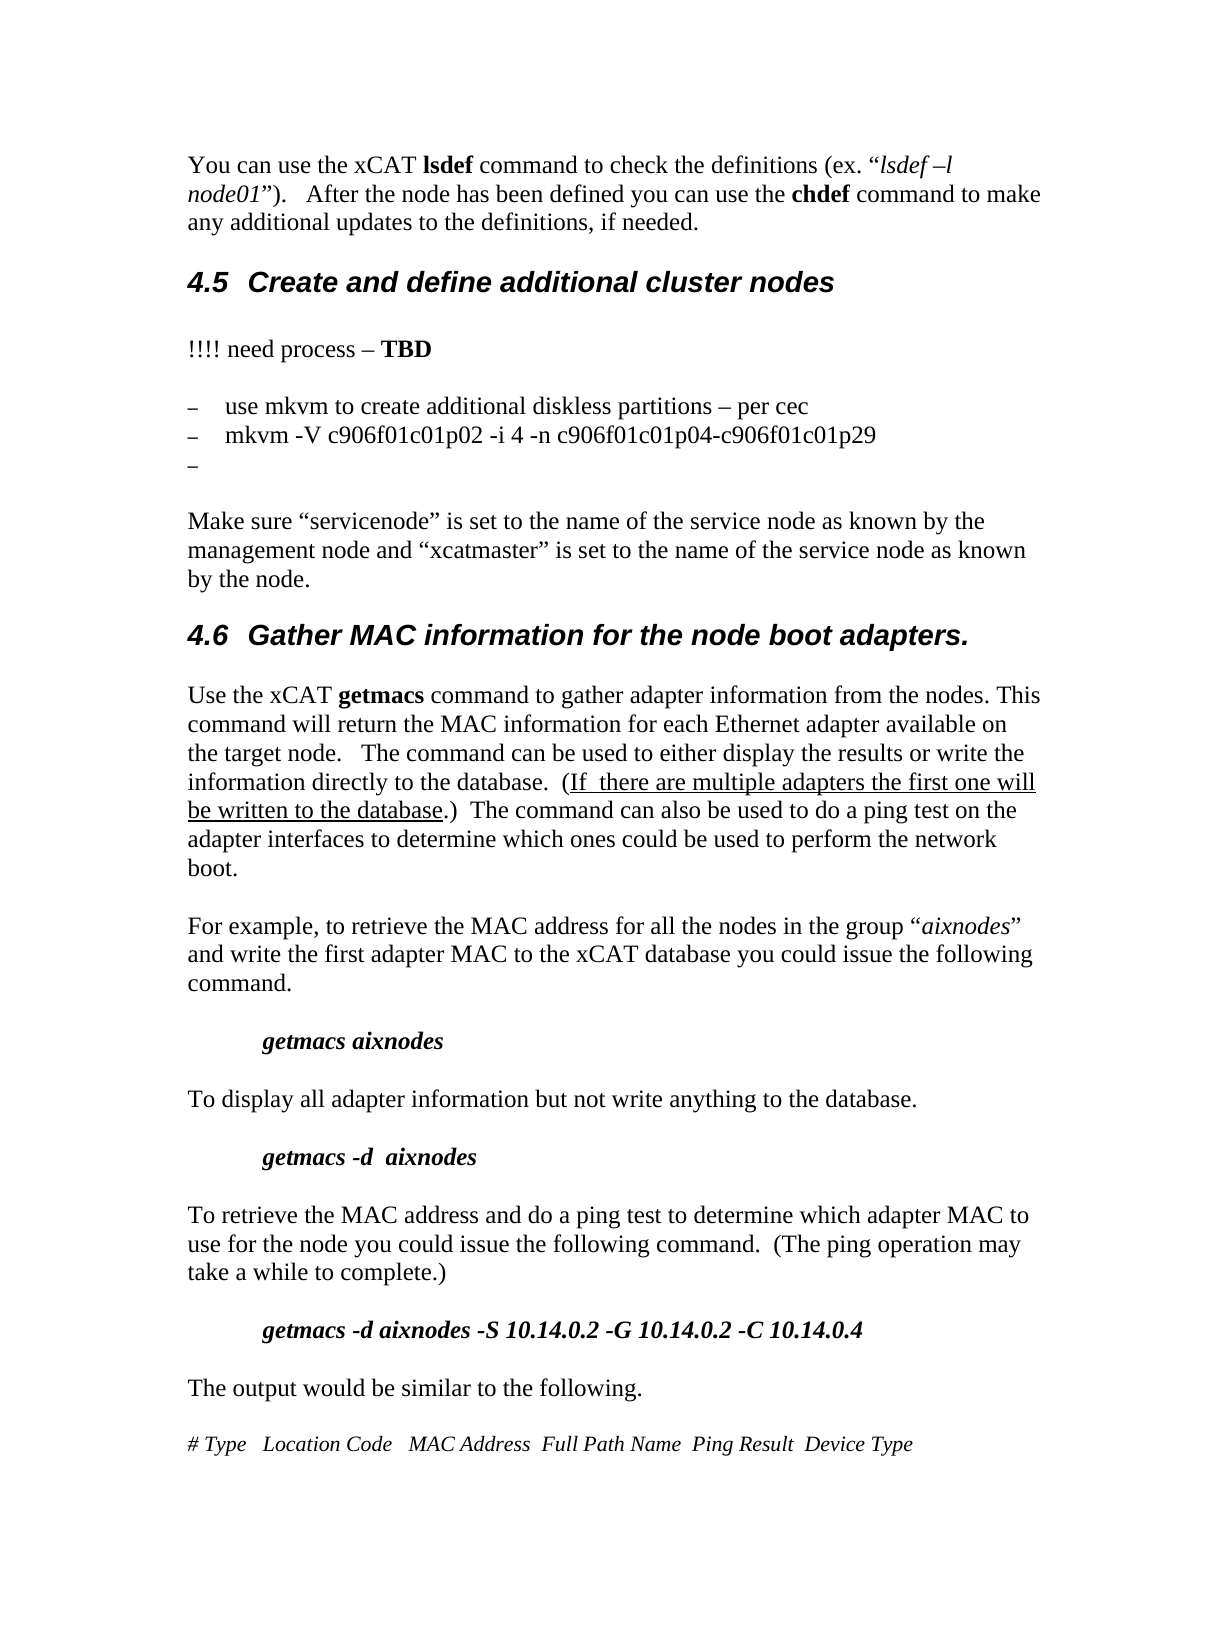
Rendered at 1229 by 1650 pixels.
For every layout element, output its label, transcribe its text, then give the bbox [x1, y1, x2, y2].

text To retrieve the MAC address and do a ping test to determine which adapter MAC to use for the node you could issue the following command. (The ping operation may take a while to complete.) [187, 1200, 1041, 1286]
text Make sure “servicenode” is set to the name of the service node as known by the management node and “xcatmaster” is set to the name of the service node as known by the node. [187, 506, 1041, 593]
text getmacs -d aixnodes -S 10.14.0.2 -G 10.14.0.2 -C 10.14.0.4 [112, 1315, 1041, 1344]
subtitle Create and define additional cluster nodes [187, 265, 1041, 299]
text getmacs aixnodes [112, 1026, 1041, 1055]
text For example, to retrieve the MAC address for all the nodes in the group “aixnodes” and write the first adapter MAC to the xCAT database you could issue the following command. [187, 911, 1041, 997]
text You can use the xCAT lsdef command to check the definitions (ex. “lsdef –l node01”). After the node has been defined you can use the chdef command to make any additional updates to the definitions, if needed. [187, 150, 1041, 236]
list mkvm -V c906f01c01p02 -i 4 -n c906f01c01p04-c906f01c01p29 [187, 420, 1041, 449]
text getmacs -d aixnodes [112, 1142, 1041, 1171]
text The output would be similar to the following. [112, 1373, 1041, 1402]
text To display all adapter information but not write anything to the database. [112, 1084, 1041, 1113]
text # Type Location Code MAC Address Full Path Name Ping Result Device Type [187, 1431, 1041, 1456]
subtitle Gather MAC information for the node boot adapters. [187, 618, 1041, 651]
text Use the xCAT getmacs command to gather adapter information from the nodes. This command will return the MAC information for each Ethernet adapter available on the target node. The command can be used to either display the results or write the information directly to the database. (If there are multiple adapters the first one will be written to the database.) The command can also be used to do a ping test on the adapter interfaces to determine which ones could be used to perform the network boot. [187, 680, 1041, 882]
text !!!! need process – TBD [187, 334, 1041, 363]
list use mkvm to create additional diskless partitions – per cec [187, 391, 1041, 420]
